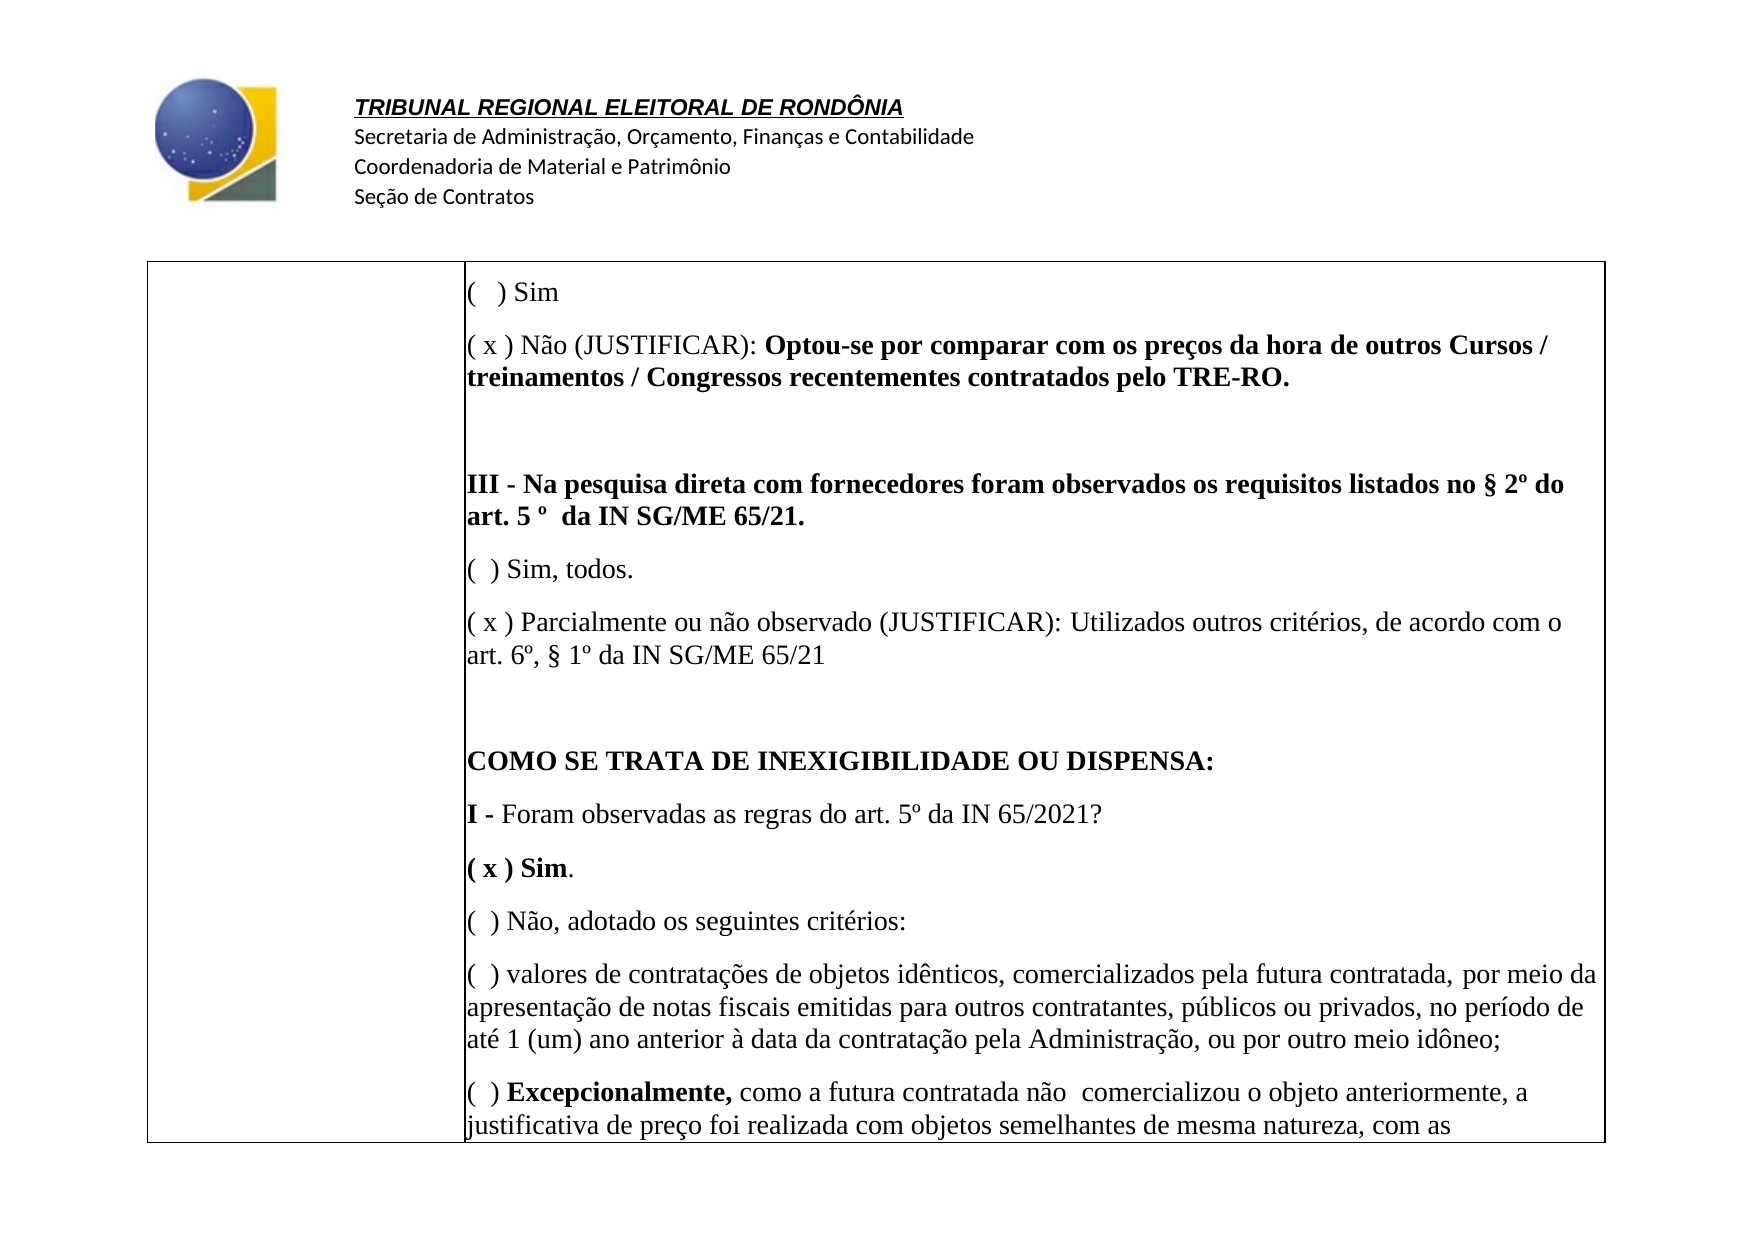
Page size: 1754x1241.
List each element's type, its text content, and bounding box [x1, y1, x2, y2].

table_cell [148, 262, 464, 1142]
table_cell ( ) Sim ( x ) Não (JUSTIFICAR): Optou-se por comparar com os preços da hora de outros Cursos / treinamentos / Congressos recentementes contratados pelo TRE-RO. III - Na pesquisa direta com fornecedores foram observados os requisitos listados no § 2º do art. 5 º da IN SG/ME 65/21. ( ) Sim, todos. ( x ) Parcialmente ou não observado (JUSTIFICAR): Utilizados outros critérios, de acordo com o art. 6º, § 1º da IN SG/ME 65/21 COMO SE TRATA DE INEXIGIBILIDADE OU DISPENSA: I - Foram observadas as regras do art. 5º da IN 65/2021? ( x ) Sim. ( ) Não, adotado os seguintes critérios: ( ) valores de contratações de objetos idênticos, comercializados pela futura contratada, por meio da apresentação de notas fiscais emitidas para outros contratantes, públicos ou privados, no período de até 1 (um) ano anterior à data da contratação pela Administração, ou por outro meio idôneo; ( ) Excepcionalmente, como a futura contratada não comercializou o objeto anteriormente, a justificativa de preço foi realizada com objetos semelhantes de mesma natureza, com as [466, 262, 1604, 1142]
